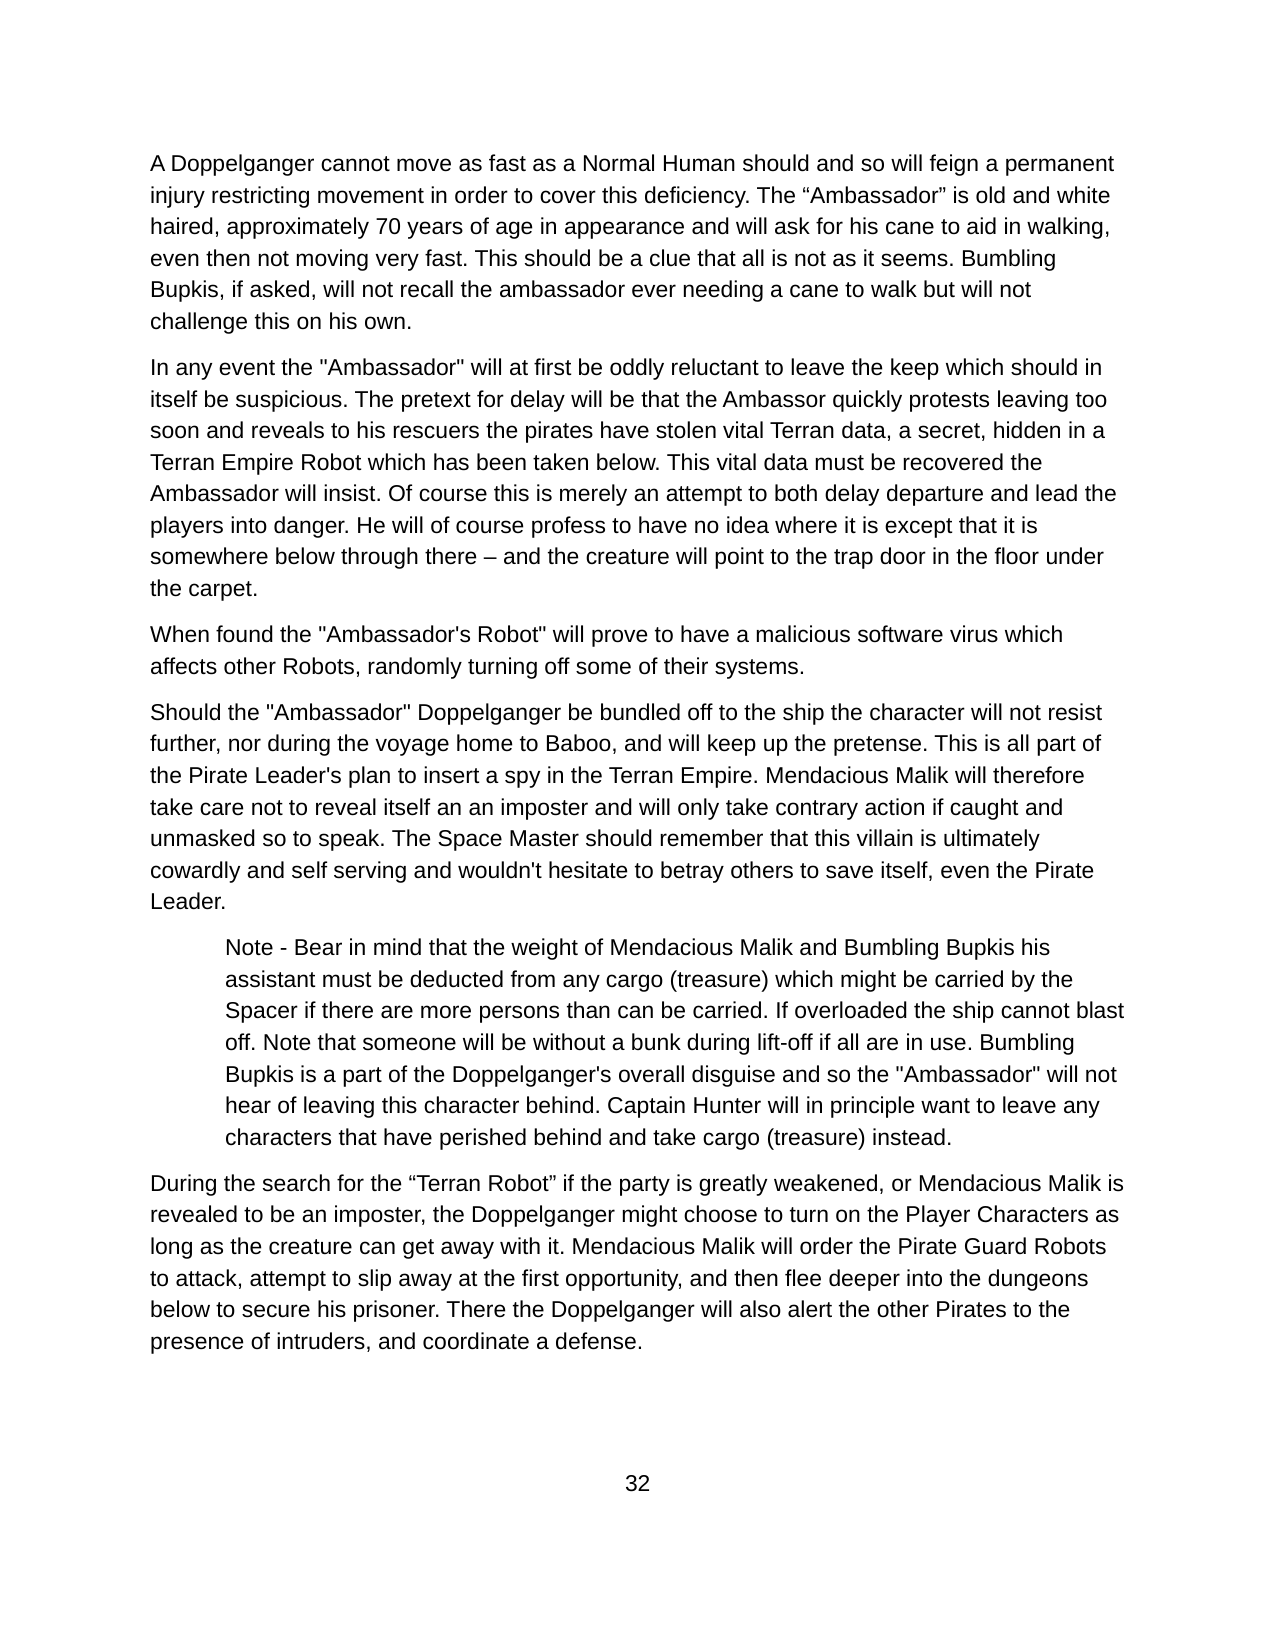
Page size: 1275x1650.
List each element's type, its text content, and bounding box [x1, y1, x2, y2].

text During the search for the “Terran Robot” if the party is greatly weakened, or Mendacious Malik is revealed to be an imposter, the Doppelganger might choose to turn on the Player Characters as long as the creature can get away with it. Mendacious Malik will order the Pirate Guard Robots to attack, attempt to slip away at the first opportunity, and then flee deeper into the dungeons below to secure his prisoner. There the Doppelganger will also alert the other Pirates to the presence of intruders, and coordinate a defense. [150, 1170, 1125, 1354]
text Note - Bear in mind that the weight of Mendacious Malik and Bumbling Bupkis his assistant must be deducted from any cargo (treasure) which might be carried by the Spacer if there are more persons than can be carried. If overloaded the ship cannot blast off. Note that someone will be without a bunk during lift-off if all are in use. Bumbling Bupkis is a part of the Doppelganger's overall disguise and so the "Ambassador" will not hear of leaving this character behind. Captain Hunter will in principle want to leave any characters that have perished behind and take cargo (treasure) instead. [225, 934, 1125, 1150]
text When found the "Ambassador's Robot" will prove to have a malicious software virus which affects other Robots, randomly turning off some of their systems. [150, 621, 1125, 679]
text Should the "Ambassador" Doppelganger be bundled off to the ship the character will not resist further, nor during the voyage home to Baboo, and will keep up the pretense. This is all part of the Pirate Leader's plan to insert a spy in the Terran Empire. Mendacious Malik will therefore take care not to reveal itself an an imposter and will only take contrary action if caught and unmasked so to speak. The Space Master should remember that this villain is ultimately cowardly and self serving and wouldn't hesitate to betray others to save itself, even the Pirate Leader. [150, 699, 1125, 914]
text A Doppelganger cannot move as fast as a Normal Human should and so will feign a permanent injury restricting movement in order to cover this deficiency. The “Ambassador” is old and white haired, approximately 70 years of age in appearance and will ask for his cane to aid in walking, even then not moving very fast. This should be a clue that all is not as it seems. Bumbling Bupkis, if asked, will not recall the ambassador ever needing a cane to walk but will not challenge this on his own. [150, 150, 1125, 334]
text In any event the "Ambassador" will at first be oddly reluctant to leave the keep which should in itself be suspicious. The pretext for delay will be that the Ambassor quickly protests leaving too soon and reveals to his rescuers the pirates have stolen vital Terran data, a secret, hidden in a Terran Empire Robot which has been taken below. This vital data must be recovered the Ambassador will insist. Of course this is merely an attempt to both delay departure and lead the players into danger. He will of course profess to have no idea where it is except that it is somewhere below through there – and the creature will point to the trap door in the floor under the carpet. [150, 354, 1125, 601]
